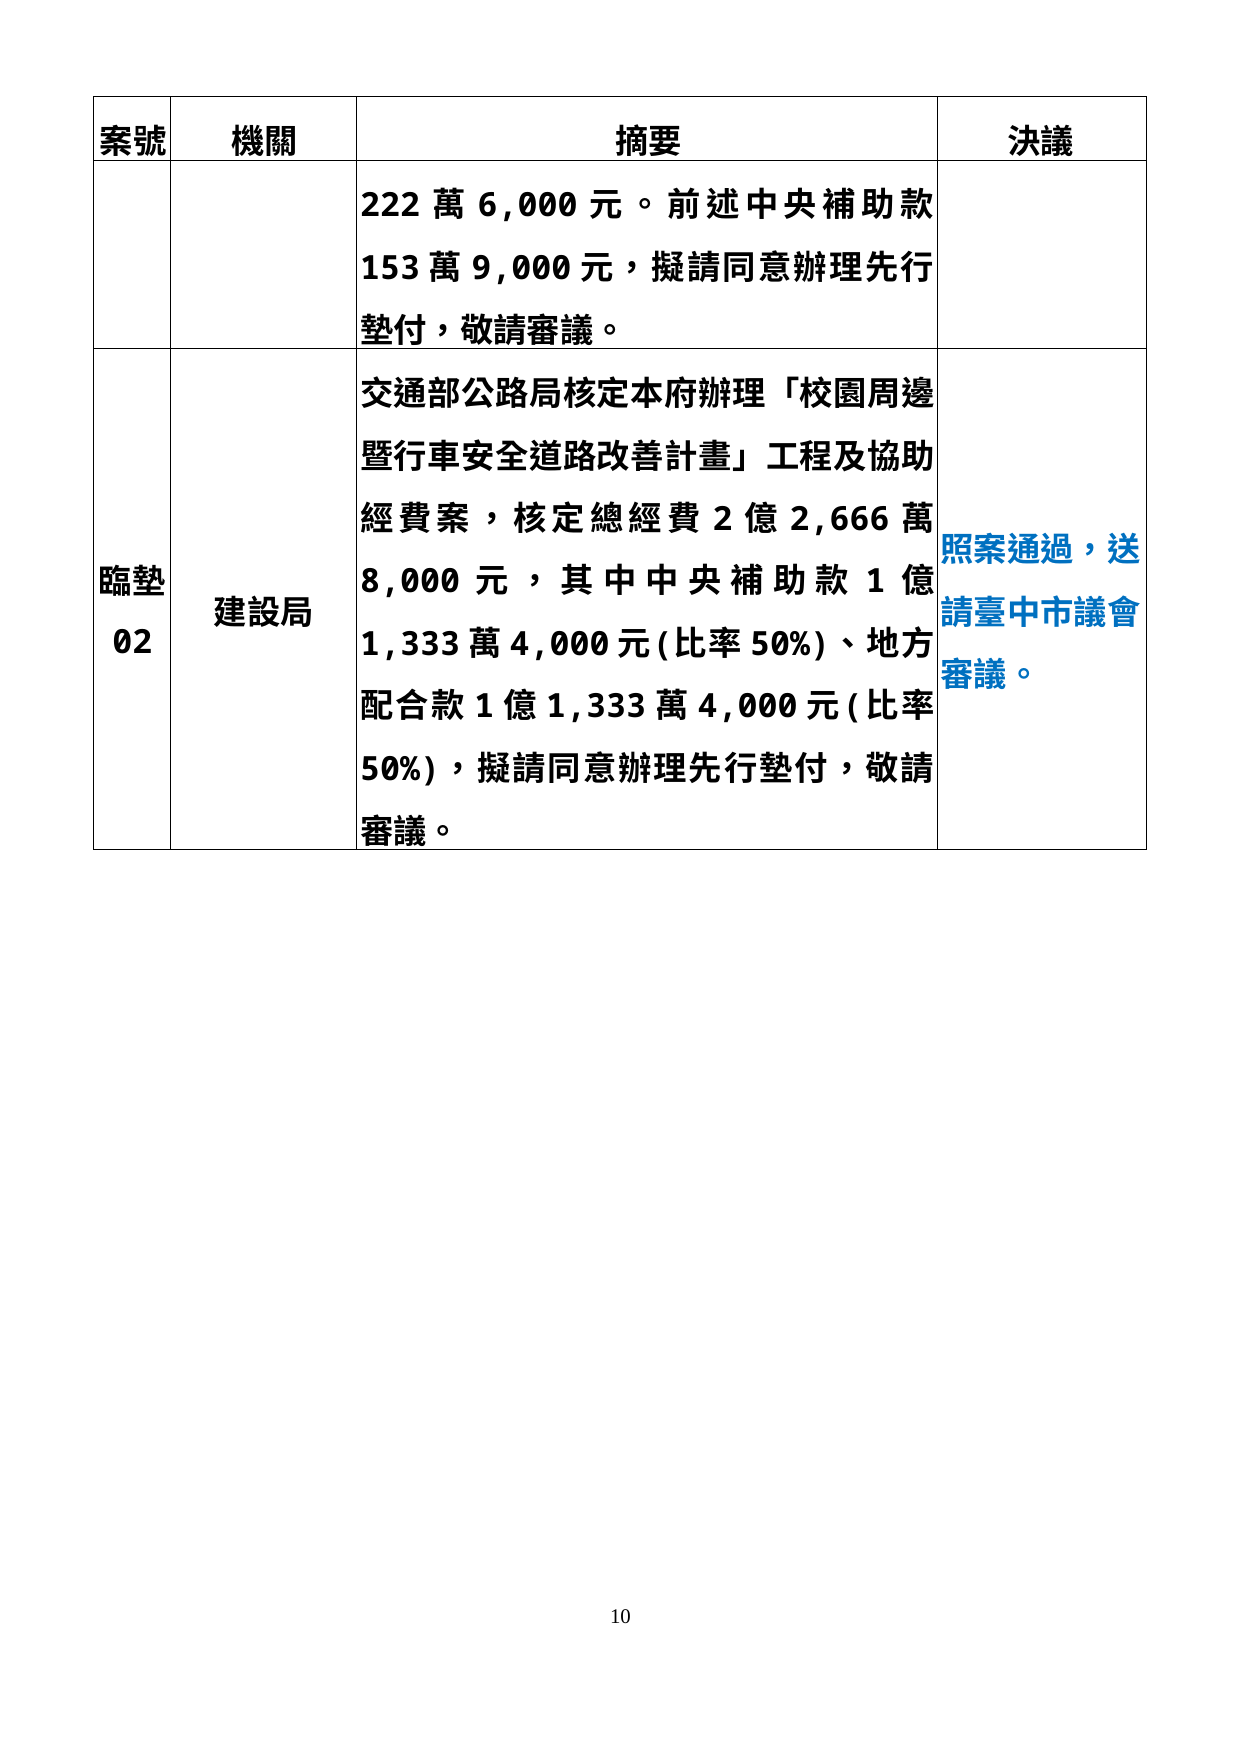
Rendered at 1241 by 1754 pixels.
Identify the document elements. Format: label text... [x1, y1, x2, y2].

table_cell [938, 161, 1146, 348]
table_header 決議 [938, 97, 1146, 160]
table_header 機關 [171, 97, 356, 160]
table_header 案號 [94, 97, 170, 160]
table_cell 222萬6,000元。前述中央補助款153萬9,000元，擬請同意辦理先行墊付，敬請審議。 [357, 161, 937, 348]
table_header 摘要 [357, 97, 937, 160]
table_cell 交通部公路局核定本府辦理「校園周邊暨行車安全道路改善計畫」工程及協助經費案，核定總經費2億2,666萬8,000元，其中中央補助款1億1,333萬4,000元(比率50%)、地方配合款1億1,333萬4,000元(比率50%)，擬請同意辦理先行墊付，敬請審議。 [357, 349, 937, 849]
table_cell 照案通過，送請臺中市議會審議。 [938, 349, 1146, 849]
table_cell 建設局 [171, 349, 356, 849]
table_cell [94, 161, 170, 348]
table_cell [171, 161, 356, 348]
table_cell 臨墊02 [94, 349, 170, 849]
